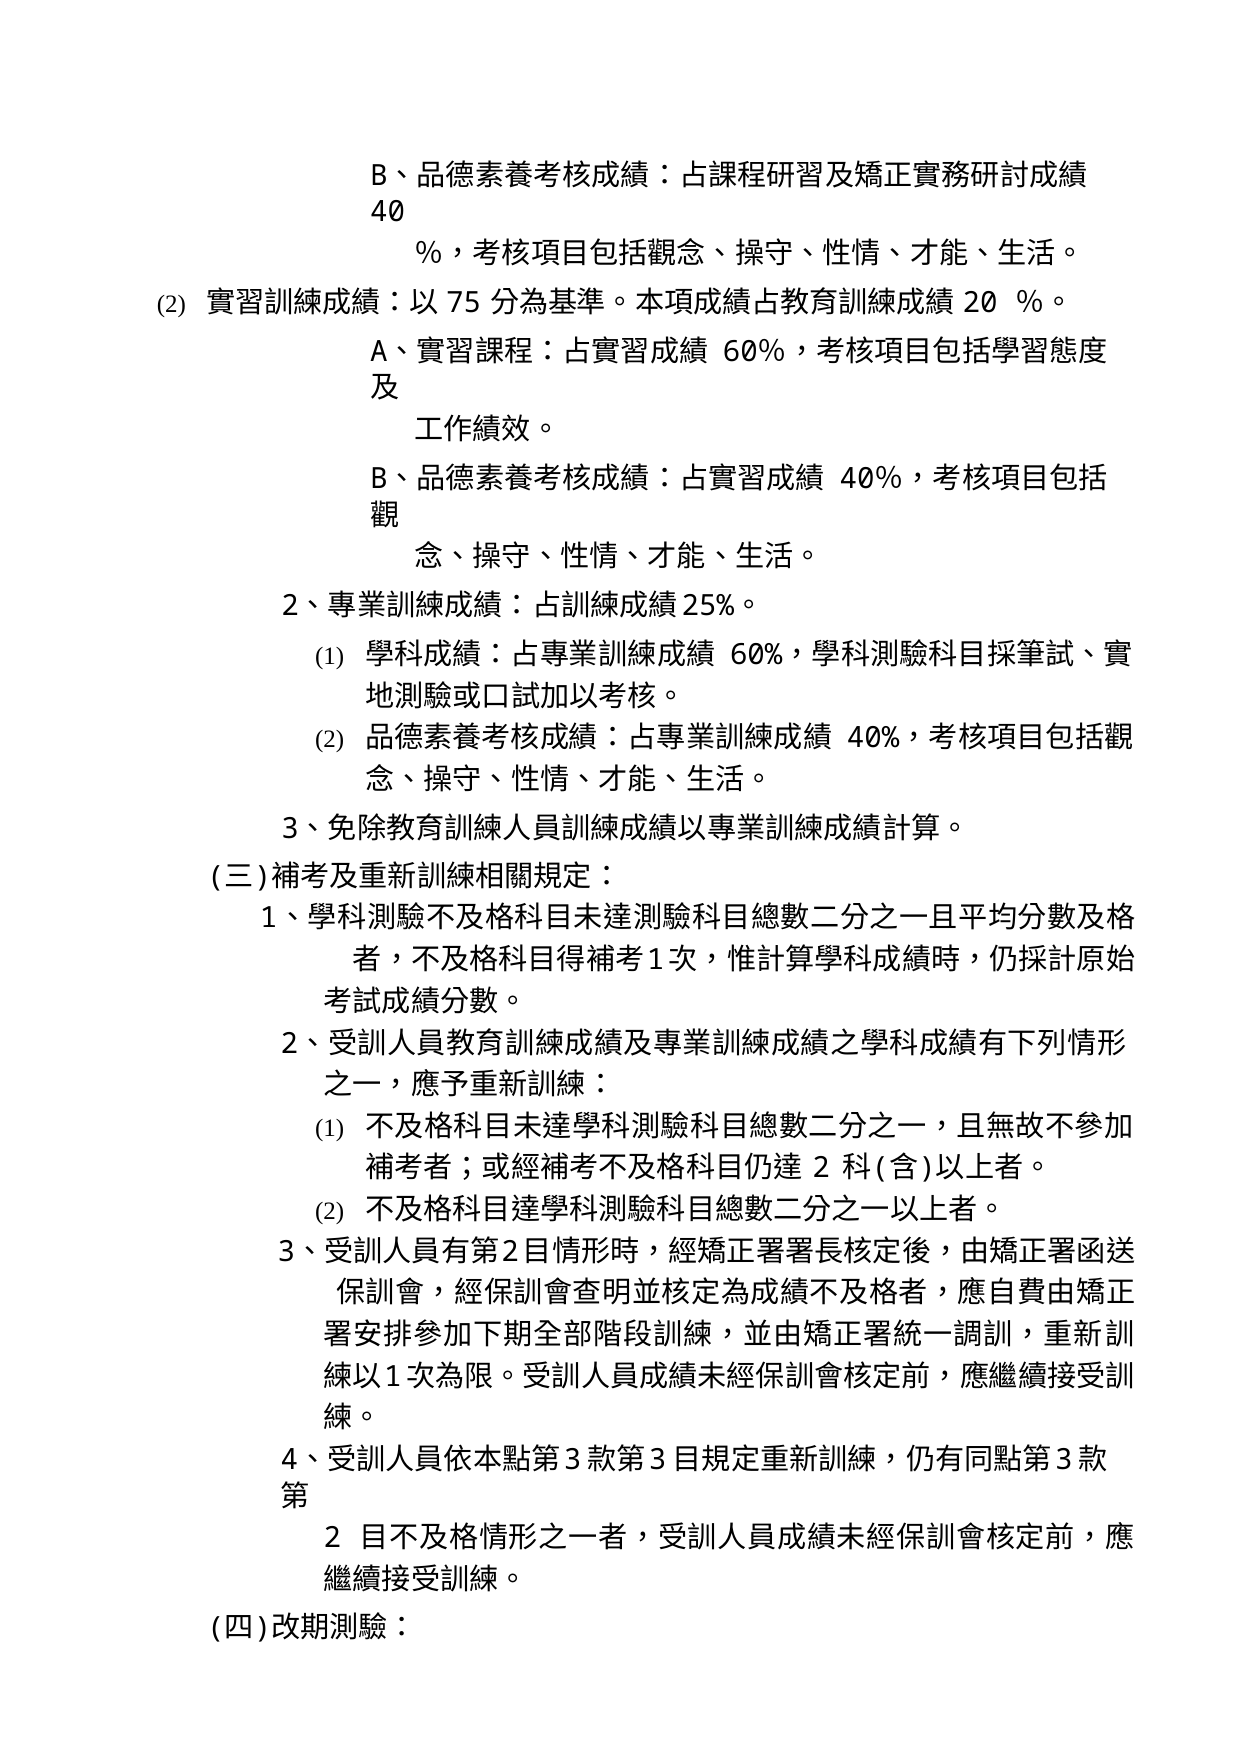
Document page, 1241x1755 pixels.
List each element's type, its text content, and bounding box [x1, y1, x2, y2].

text 1、學科測驗不及格科目未達測驗科目總數二分之一且平均分數及格者，不及格科目得補考1次，惟計算學科成績時，仍採計原始 [254, 894, 1135, 978]
text 3、免除教育訓練人員訓練成績以專業訓練成績計算。 [281, 809, 1135, 846]
text 考試成績分數。 [323, 982, 1135, 1019]
list 學科成績：占專業訓練成績 60%，學科測驗科目採筆試、實 地測驗或口試加以考核。 [315, 631, 1135, 714]
list 實習訓練成績：以75分為基準。本項成績占教育訓練成績20 ％。 [157, 279, 1135, 321]
text 署安排參加下期全部階段訓練，並由矯正署統一調訓，重新訓練以1次為限。受訓人員成績未經保訓會核定前，應繼續接受訓 [323, 1311, 1135, 1395]
text B、品德素養考核成績：占課程研習及矯正實務研討成績 40 [370, 156, 1135, 229]
list 不及格科目達學科測驗科目總數二分之一以上者。 [315, 1191, 1135, 1227]
text 2 目不及格情形之一者，受訓人員成績未經保訓會核定前，應繼續接受訓練。 [323, 1514, 1135, 1597]
text 之一，應予重新訓練： [323, 1066, 1135, 1102]
text 練。 [323, 1399, 1135, 1435]
list 不及格科目未達學科測驗科目總數二分之一，且無故不參加 補考者；或經補考不及格科目仍達2科(含)以上者。 [315, 1103, 1135, 1186]
text 4、受訓人員依本點第3款第3目規定重新訓練，仍有同點第3款第 [280, 1440, 1135, 1513]
text 2、受訓人員教育訓練成績及專業訓練成績之學科成績有下列情形 [280, 1024, 1135, 1060]
text 3、受訓人員有第2目情形時，經矯正署署長核定後，由矯正署函送 保訓會，經保訓會查明並核定為成績不及格者，應自費由矯正 [254, 1228, 1135, 1311]
text ％，考核項目包括觀念、操守、性情、才能、生活。 [414, 234, 1135, 271]
text 工作績效。 [414, 411, 1135, 447]
text 念、操守、性情、才能、生活。 [414, 537, 1135, 574]
text (三)補考及重新訓練相關規定： [207, 857, 1135, 894]
text B、品德素養考核成績：占實習成績 40％，考核項目包括觀 [370, 459, 1135, 532]
text 2、專業訓練成績：占訓練成績25%。 [281, 586, 1135, 623]
list 品德素養考核成績：占專業訓練成績 40%，考核項目包括觀 念、操守、性情、才能、生活。 [315, 714, 1135, 797]
text A、實習課程：占實習成績 60％，考核項目包括學習態度及 [370, 332, 1135, 405]
text (四)改期測驗： [207, 1608, 1135, 1645]
